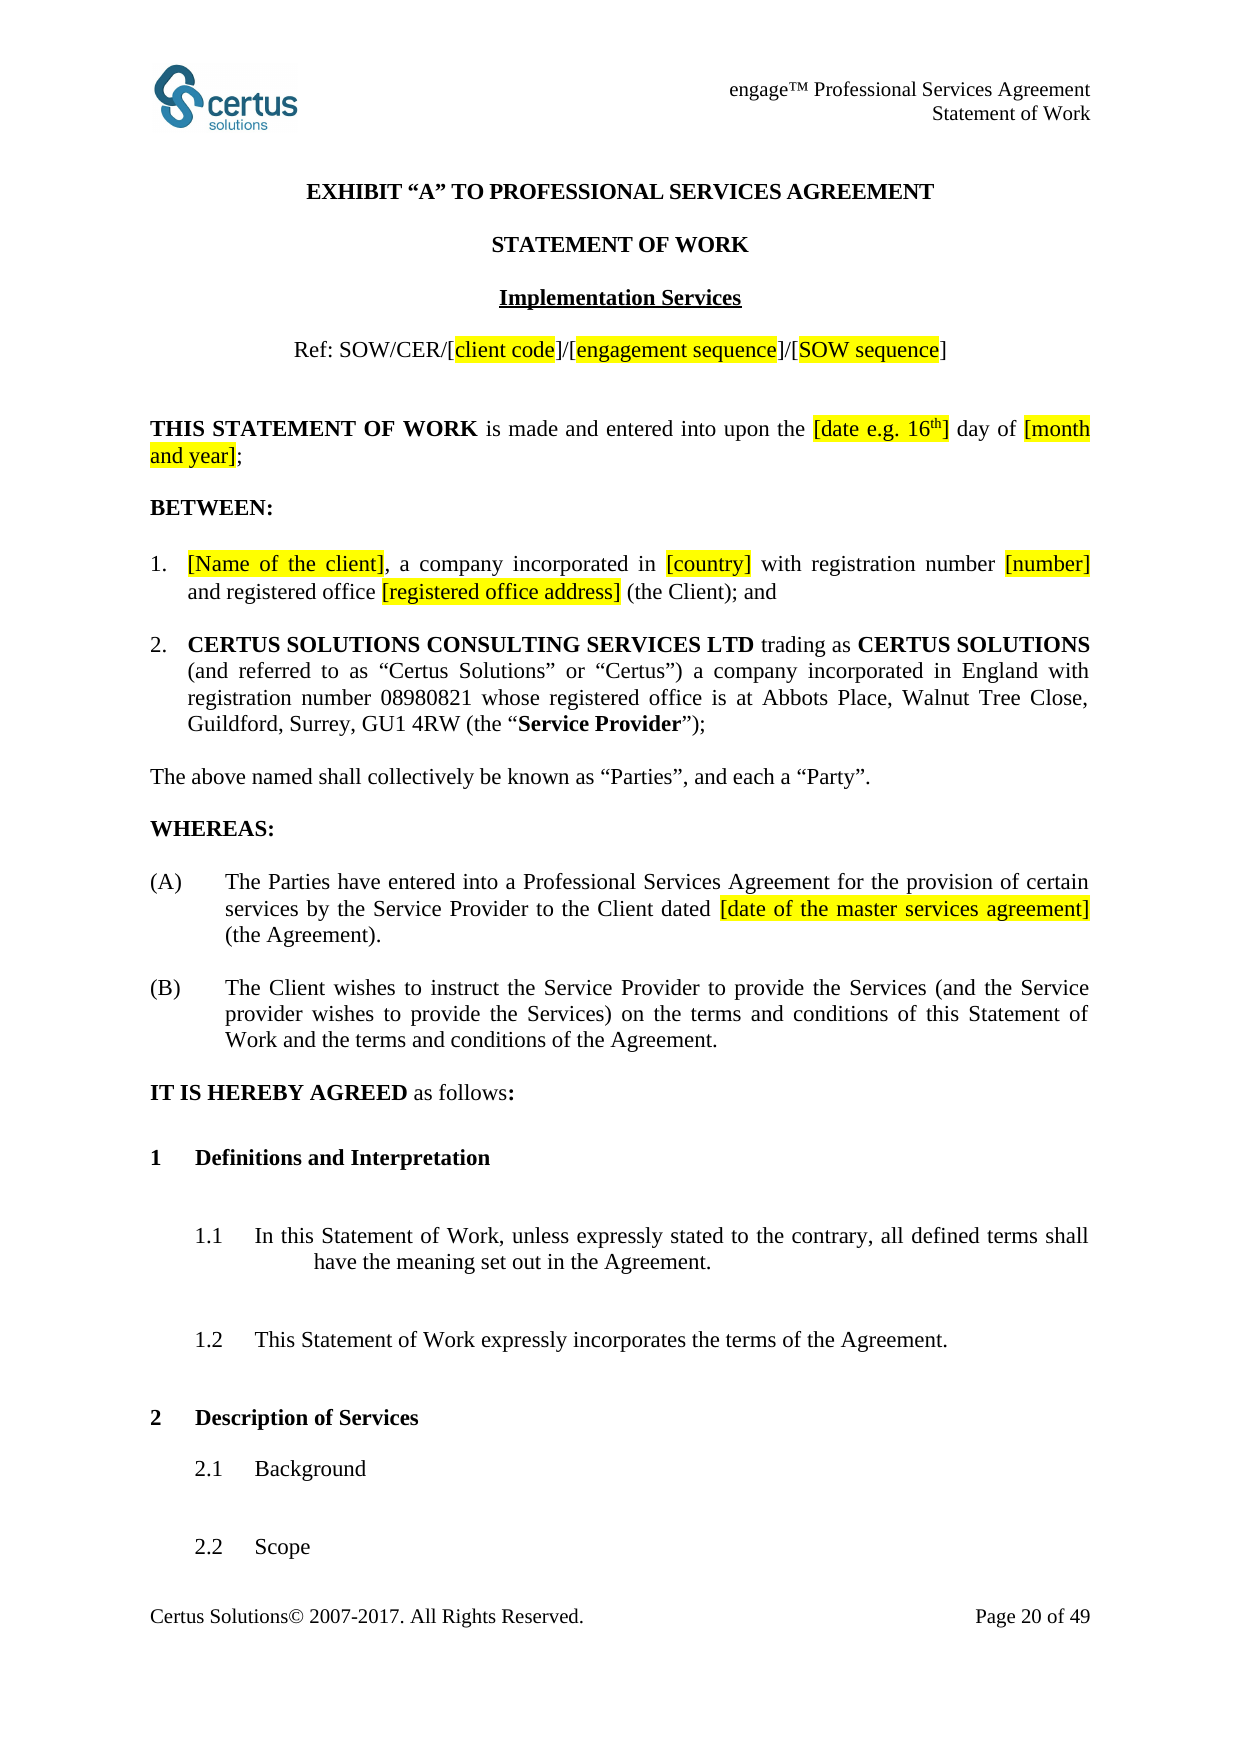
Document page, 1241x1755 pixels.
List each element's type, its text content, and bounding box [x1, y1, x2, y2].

text THIS STATEMENT OF WORK is made and entered into upon the [date e.g. 16th] day of [month and year]; [150, 415, 1090, 468]
text The above named shall collectively be known as “Parties”, and each a “Party”. [150, 763, 1090, 789]
text 2. CERTUS SOLUTIONS CONSULTING SERVICES LTD trading as CERTUS SOLUTIONS (and referred to as “Certus Solutions” or “Certus”) a company incorporated in England with registration number 08980821 whose registered office is at Abbots Place, Walnut Tree Close, Guildford, Surrey, GU1 4RW (the “Service Provider”); [150, 631, 1090, 736]
text 1. [Name of the client], a company incorporated in [country] with registration number [number] and registered office [registered office address] (the Client); and [150, 547, 1090, 605]
text IT IS HEREBY AGREED as follows: [150, 1079, 1090, 1105]
text Ref: SOW/CER/[client code]/[engagement sequence]/[SOW sequence] [150, 336, 1090, 363]
subtitle Scope [194, 1533, 1090, 1559]
text WHEREAS: [150, 816, 1090, 842]
subtitle Definitions and Interpretation [150, 1144, 1090, 1171]
subtitle Description of Services [150, 1404, 1090, 1430]
text (A) The Parties have entered into a Professional Services Agreement for the provision of certain services by the Service Provider to the Client dated [date of the master services agreement] (the Agreement). [150, 868, 1090, 947]
subtitle Background [194, 1455, 1090, 1481]
subtitle Implementation Services [150, 283, 1090, 310]
text EXHIBIT “A” TO PROFESSIONAL SERVICES AGREEMENT [150, 178, 1090, 204]
subtitle In this Statement of Work, unless expressly stated to the contrary, all defined terms shall have the meaning set out in the Agreement. [194, 1222, 1090, 1275]
text (B) The Client wishes to instruct the Service Provider to provide the Services (and the Service provider wishes to provide the Services) on the terms and conditions of this Statement of Work and the terms and conditions of the Agreement. [150, 974, 1090, 1053]
text STATEMENT OF WORK [150, 231, 1090, 257]
subtitle This Statement of Work expressly incorporates the terms of the Agreement. [194, 1326, 1090, 1352]
text BETWEEN: [150, 494, 1090, 521]
